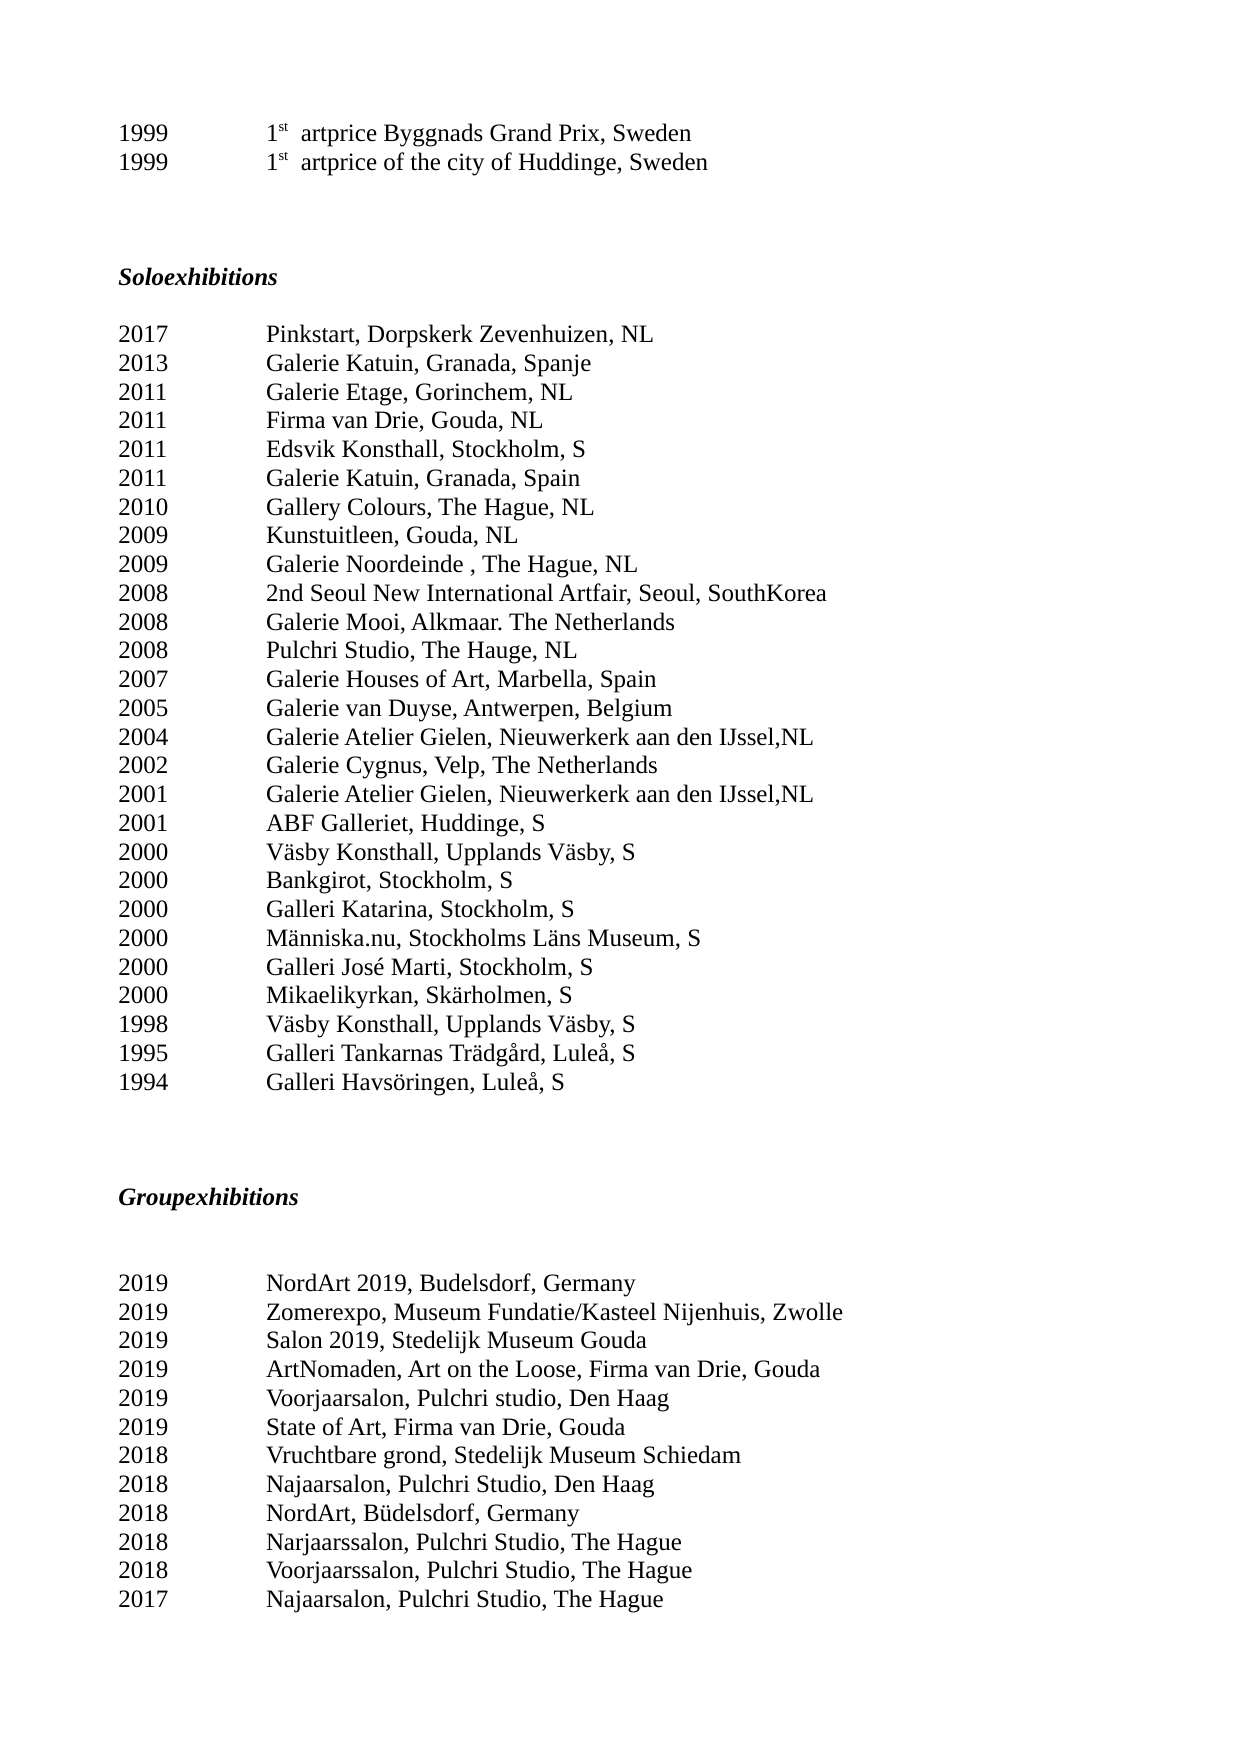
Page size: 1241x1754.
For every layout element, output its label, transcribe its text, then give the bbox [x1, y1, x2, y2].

text Groupexhibitions [118, 1182, 1122, 1268]
text 2002 Galerie Cygnus, Velp, The Netherlands [118, 751, 1122, 779]
text 1995 Galleri Tankarnas Trädgård, Luleå, S [118, 1038, 1122, 1067]
text 2008 Pulchri Studio, The Hauge, NL 2007 Galerie Houses of Art, Marbella, Spain [118, 636, 1122, 693]
text 1994 Galleri Havsöringen, Luleå, S [118, 1067, 1122, 1096]
text 2004 Galerie Atelier Gielen, Nieuwerkerk aan den IJssel,NL [118, 722, 1122, 751]
text 2001 Galerie Atelier Gielen, Nieuwerkerk aan den IJssel,NL [118, 779, 1122, 808]
text 1998 Väsby Konsthall, Upplands Väsby, S [118, 1009, 1122, 1038]
text 2017 Najaarsalon, Pulchri Studio, The Hague [118, 1584, 1122, 1613]
text 2000 Galleri Katarina, Stockholm, S [118, 894, 1122, 923]
text 2018 Voorjaarssalon, Pulchri Studio, The Hague [118, 1556, 1122, 1584]
text Soloexhibitions 2017 Pinkstart, Dorpskerk Zevenhuizen, NL 2013 Galerie Katuin, Granada, Spanje 2011 Galerie Etage, Gorinchem, NL 2011 Firma van Drie, Gouda, NL 2011 Edsvik Konsthall, Stockholm, S 2011 Galerie Katuin, Granada, Spain 2010 Gallery Colours, The Hague, NL 2009 Kunstuitleen, Gouda, NL 2009 Galerie Noordeinde , The Hague, NL 2008 2nd Seoul New International Artfair, Seoul, SouthKorea 2008 Galerie Mooi, Alkmaar. The Netherlands [118, 262, 1122, 636]
text 2000 Väsby Konsthall, Upplands Väsby, S [118, 837, 1122, 866]
text 2005 Galerie van Duyse, Antwerpen, Belgium [118, 693, 1122, 722]
text 2001 ABF Galleriet, Huddinge, S [118, 808, 1122, 837]
text 2000 Människa.nu, Stockholms Läns Museum, S [118, 923, 1122, 952]
text 2000 Bankgirot, Stockholm, S [118, 866, 1122, 894]
text 2000 Galleri José Marti, Stockholm, S [118, 952, 1122, 981]
text 2018 NordArt, Büdelsdorf, Germany 2018 Narjaarssalon, Pulchri Studio, The Hague [118, 1498, 1122, 1556]
text 2000 Mikaelikyrkan, Skärholmen, S [118, 981, 1122, 1009]
text 1999 1st artprice of the city of Huddinge, Sweden [118, 147, 1122, 176]
text 1999 1st artprice Byggnads Grand Prix, Sweden [118, 118, 1122, 147]
text 2019 NordArt 2019, Budelsdorf, Germany 2019 Zomerexpo, Museum Fundatie/Kasteel Nijenhuis, Zwolle 2019 Salon 2019, Stedelijk Museum Gouda 2019 ArtNomaden, Art on the Loose, Firma van Drie, Gouda 2019 Voorjaarsalon, Pulchri studio, Den Haag 2019 State of Art, Firma van Drie, Gouda 2018 Vruchtbare grond, Stedelijk Museum Schiedam 2018 Najaarsalon, Pulchri Studio, Den Haag [118, 1268, 1122, 1498]
